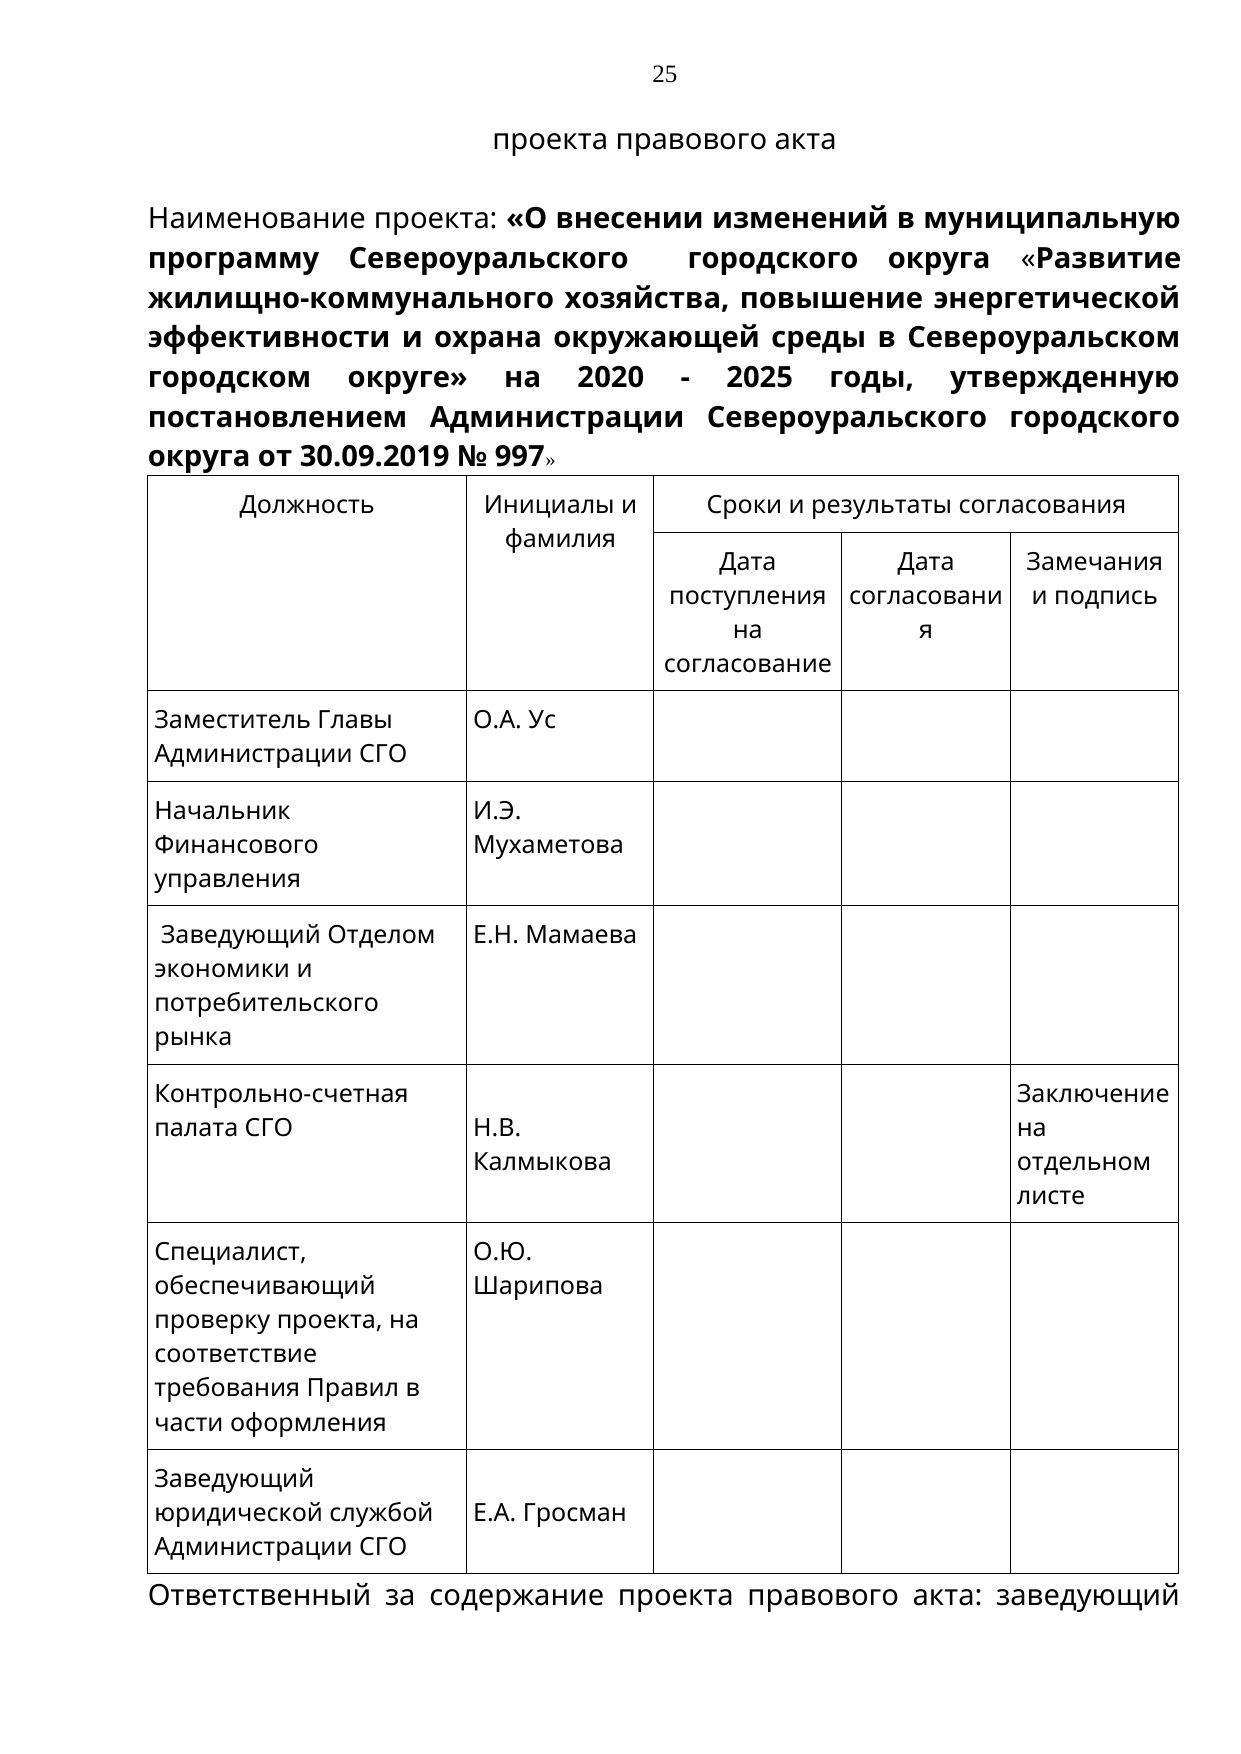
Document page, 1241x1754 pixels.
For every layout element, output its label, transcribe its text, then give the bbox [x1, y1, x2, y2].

table_cell Заместитель Главы Администрации СГО [148, 691, 466, 781]
table_cell [654, 782, 841, 905]
table_cell Специалист, обеспечивающий проверку проекта, на соответствие требования Правил в части оформления [148, 1223, 466, 1449]
table_cell [842, 1065, 1010, 1222]
table_header Сроки и результаты согласования [654, 476, 1178, 532]
table_cell [654, 906, 841, 1064]
table_cell [842, 691, 1010, 781]
table_cell [654, 1450, 841, 1573]
table_cell О.А. Ус [467, 691, 653, 781]
table_cell О.Ю. Шарипова [467, 1223, 653, 1449]
table_cell Заведующий юридической службой Администрации СГО [148, 1450, 466, 1573]
table_cell Н.В. Калмыкова [467, 1065, 653, 1222]
table_cell [842, 782, 1010, 905]
table_header Должность [148, 476, 466, 690]
table_cell [1011, 906, 1178, 1064]
table_cell Заключение на отдельном листе [1011, 1065, 1178, 1222]
table_cell Заведующий Отделом экономики и потребительского рынка [148, 906, 466, 1064]
table_cell [1011, 1223, 1178, 1449]
table_cell Замечания и подпись [1011, 533, 1178, 690]
table_cell [654, 1065, 841, 1222]
table_cell Е.А. Гросман [467, 1450, 653, 1573]
table_cell [1011, 782, 1178, 905]
text Наименование проекта: «О внесении изменений в муниципальную программу Североуральского городского округа «Развитие жилищно-коммунального хозяйства, повышение энергетической эффективности и охрана окружающей среды в Североуральском городском округе» на 2020 - 2025 годы, утвержденную постановлением Администрации Североуральского городского округа от 30.09.2019 № 997» [148, 197, 1181, 475]
table_cell Начальник Финансового управления [148, 782, 466, 905]
table_cell [654, 1223, 841, 1449]
table_cell [842, 1450, 1010, 1573]
table_cell [1011, 1450, 1178, 1573]
table_cell Дата согласования [842, 533, 1010, 690]
table_cell Е.Н. Мамаева [467, 906, 653, 1064]
table_cell Контрольно-счетная палата СГО [148, 1065, 466, 1222]
table_cell [842, 906, 1010, 1064]
table_cell [654, 691, 841, 781]
table_cell И.Э. Мухаметова [467, 782, 653, 905]
text проекта правового акта [148, 118, 1181, 158]
table_cell [1011, 691, 1178, 781]
table_cell Дата поступления на согласование [654, 533, 841, 690]
text Ответственный за содержание проекта правового акта: заведующий [148, 1574, 1181, 1614]
table_cell [842, 1223, 1010, 1449]
table_header Инициалы и фамилия [467, 476, 653, 690]
